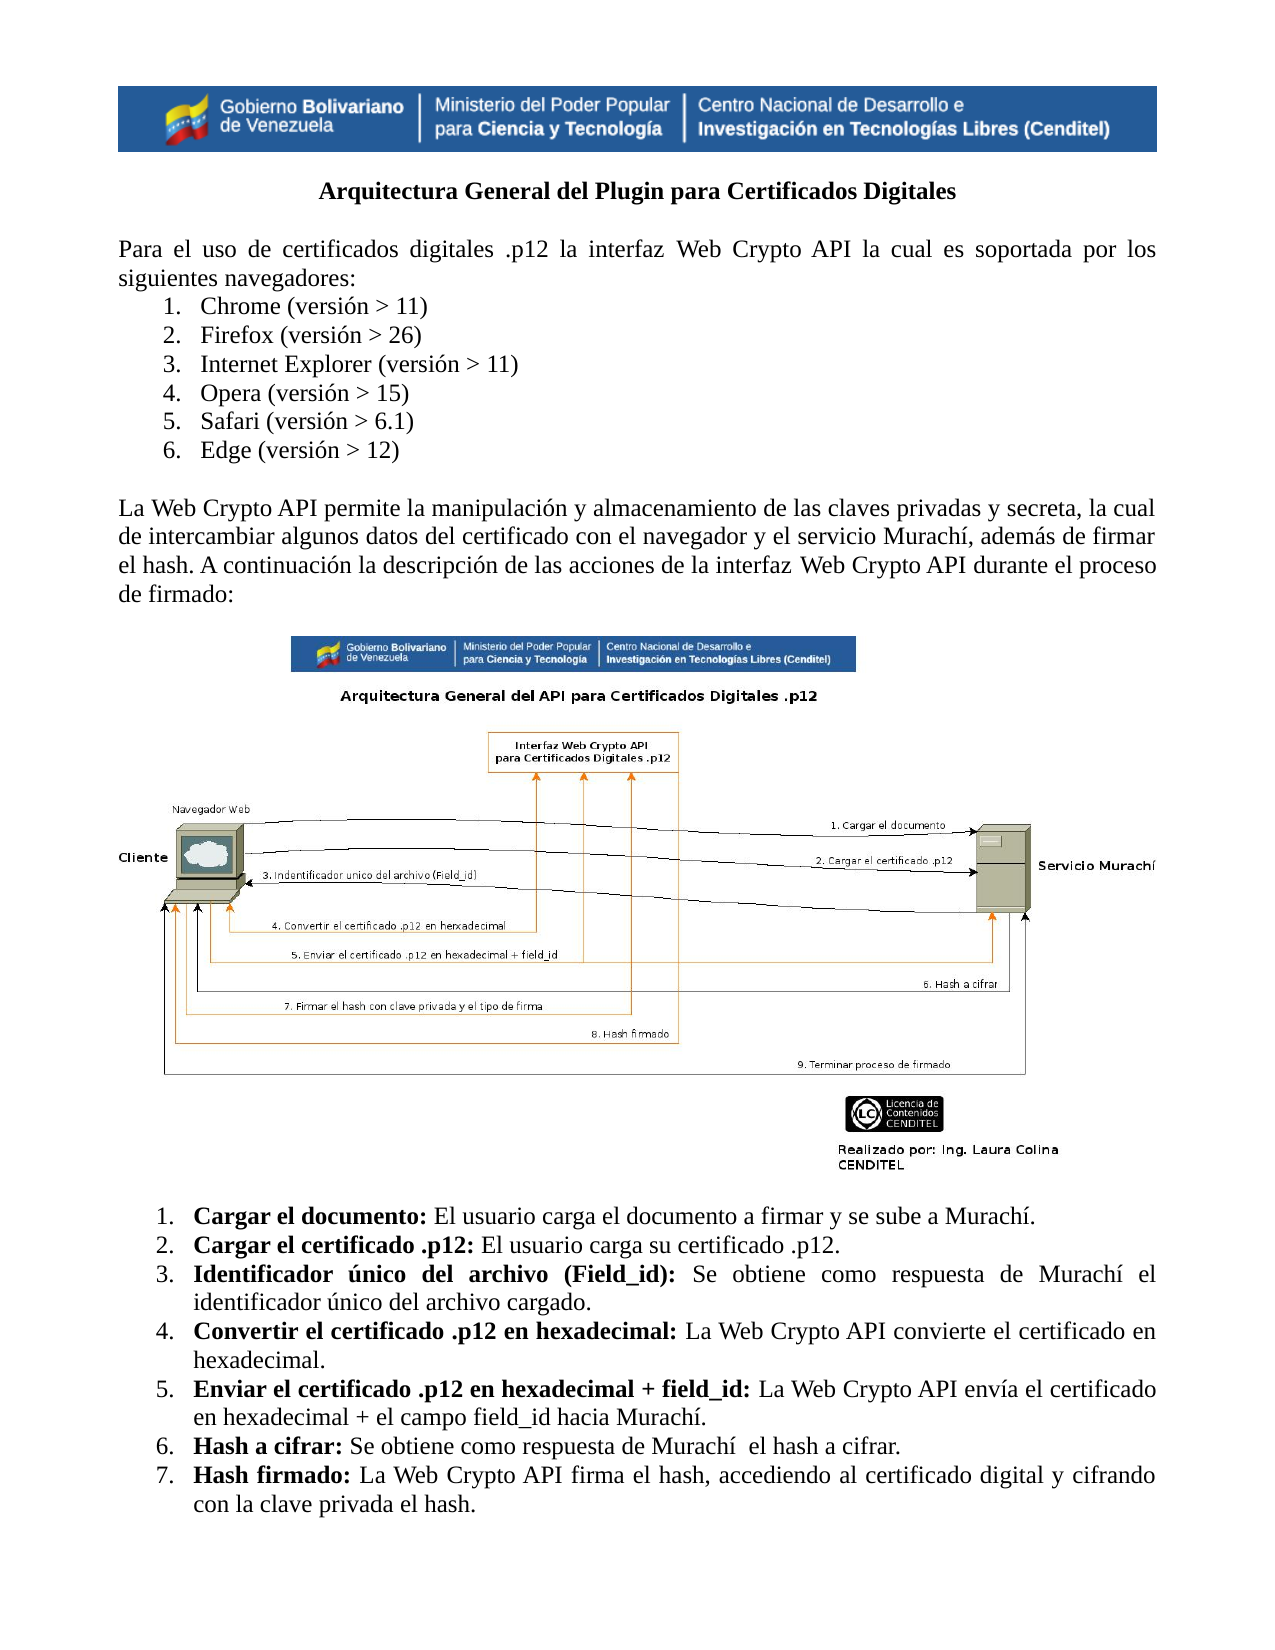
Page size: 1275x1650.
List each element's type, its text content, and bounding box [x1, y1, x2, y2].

list Hash a cifrar: Se obtiene como respuesta de Murachí el hash a cifrar. [156, 1431, 1157, 1460]
list Cargar el certificado .p12: El usuario carga su certificado .p12. [156, 1230, 1157, 1259]
list Opera (versión > 15) [163, 378, 1157, 406]
text Para el uso de certificados digitales .p12 la interfaz Web Crypto API la cual es soportada por los siguientes navegadores: [118, 234, 1157, 291]
list Chrome (versión > 11) [163, 291, 1157, 320]
list Enviar el certificado .p12 en hexadecimal + field_id: La Web Crypto API envía el certificado en hexadecimal + el campo field_id hacia Murachí. [156, 1374, 1157, 1431]
list Hash firmado: La Web Crypto API firma el hash, accediendo al certificado digital y cifrando con la clave privada el hash. [156, 1460, 1157, 1517]
list Internet Explorer (versión > 11) [163, 349, 1157, 378]
list Identificador único del archivo (Field_id): Se obtiene como respuesta de Murachí el identificador único del archivo cargado. [156, 1259, 1157, 1316]
text Arquitectura General del Plugin para Certificados Digitales [118, 176, 1157, 205]
list Cargar el documento: El usuario carga el documento a firmar y se sube a Murachí. [156, 1201, 1157, 1230]
picture [118, 636, 1157, 1173]
list Safari (versión > 6.1) [163, 406, 1157, 435]
list Convertir el certificado .p12 en hexadecimal: La Web Crypto API convierte el certificado en hexadecimal. [156, 1316, 1157, 1374]
text La Web Crypto API permite la manipulación y almacenamiento de las claves privadas y secreta, la cual de intercambiar algunos datos del certificado con el navegador y el servicio Murachí, además de firmar el hash. A continuación la descripción de las acciones de la interfaz Web Crypto API durante el proceso de firmado: [118, 493, 1157, 608]
list Firefox (versión > 26) [163, 320, 1157, 349]
list Edge (versión > 12) [163, 435, 1157, 464]
picture [118, 86, 1157, 152]
